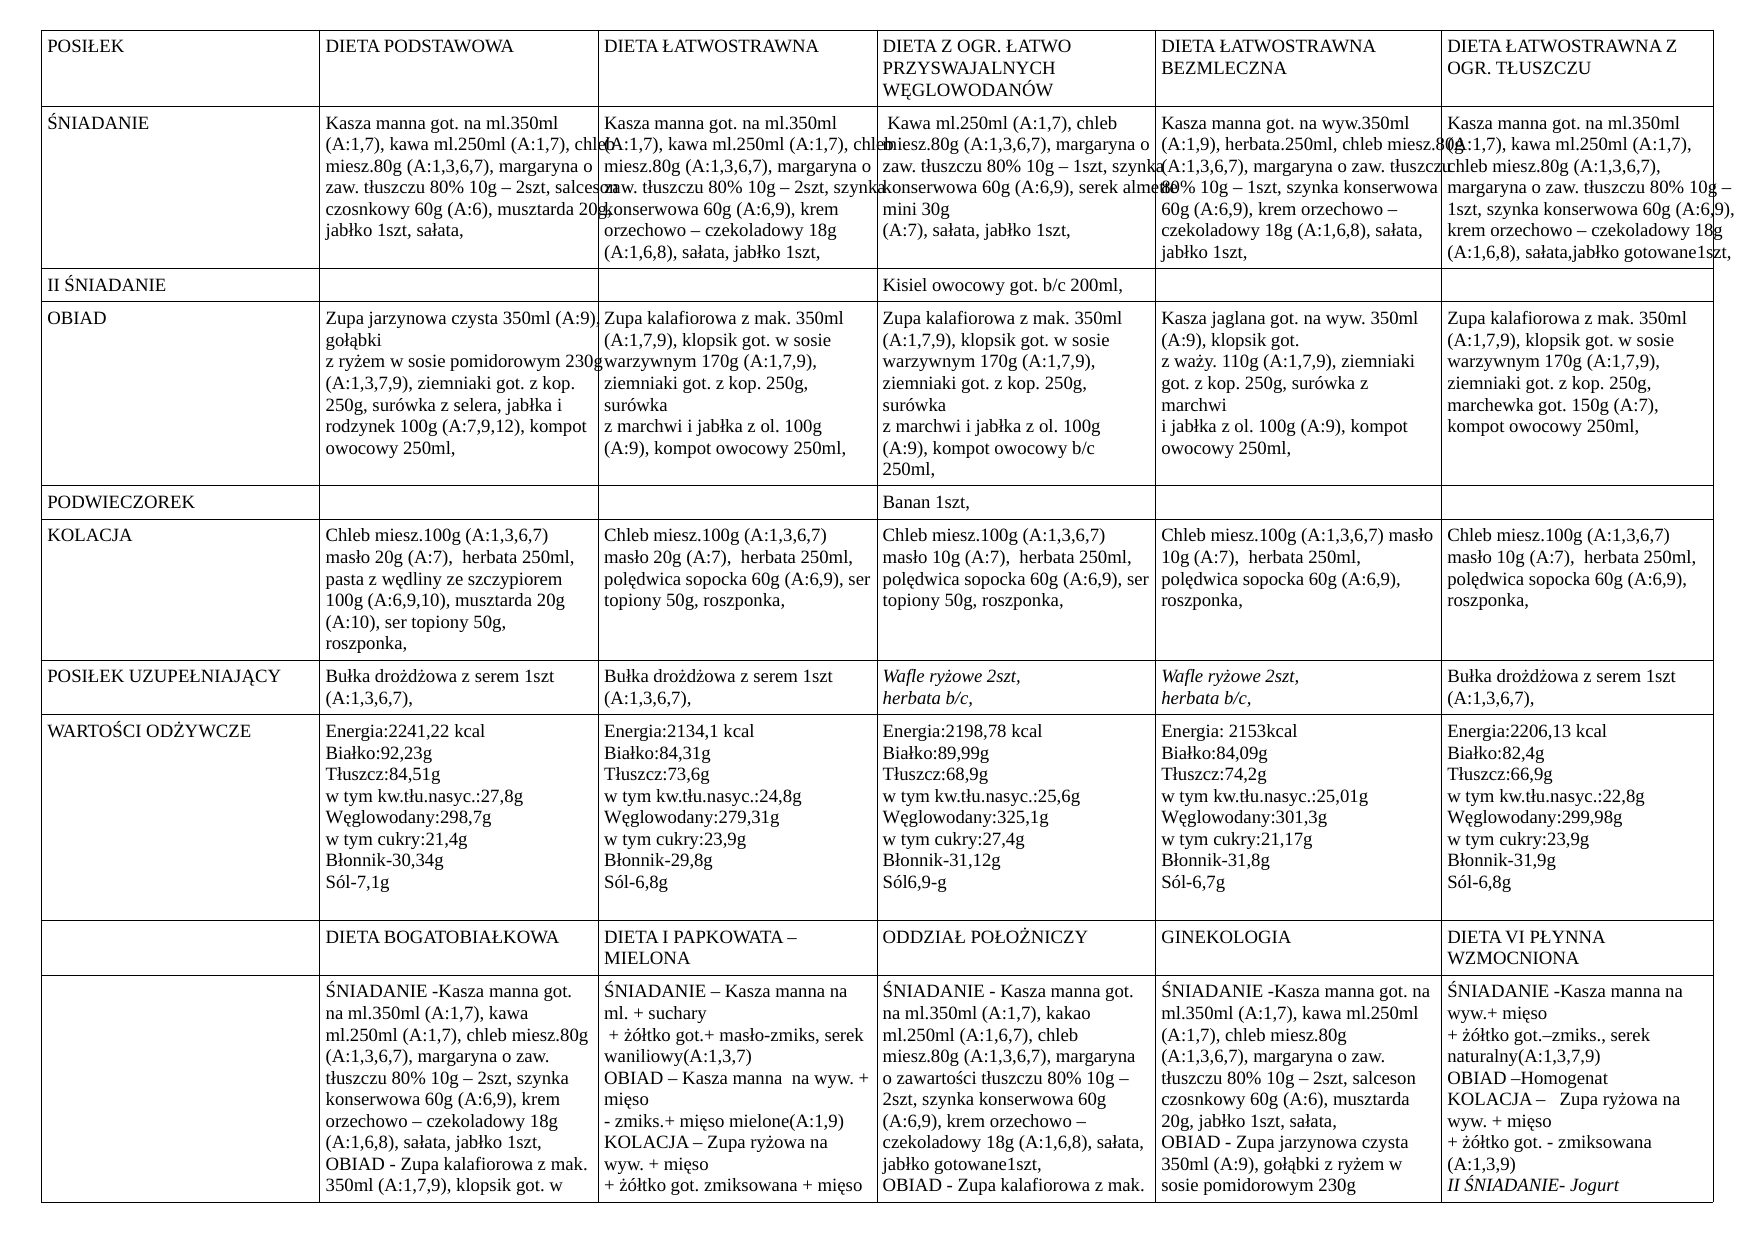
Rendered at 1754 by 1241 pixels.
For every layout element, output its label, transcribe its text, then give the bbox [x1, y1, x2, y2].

table_header DIETA PODSTAWOWA [320, 31, 598, 106]
table_cell Kisiel owocowy got. b/c 200ml, [878, 269, 1155, 301]
table_cell POSIŁEK UZUPEŁNIAJĄCY [42, 661, 319, 714]
table_cell Zupa kalafiorowa z mak. 350ml (A:1,7,9), klopsik got. w sosie warzywnym 170g (A:1,7,9), ziemniaki got. z kop. 250g, surówka z marchwi i jabłka z ol. 100g (A:9), kompot owocowy b/c 250ml, [878, 302, 1155, 485]
table_cell Kasza manna got. na ml.350ml (A:1,7), kawa ml.250ml (A:1,7), chleb miesz.80g (A:1,3,6,7), margaryna o zaw. tłuszczu 80% 10g – 2szt, szynka konserwowa 60g (A:6,9), krem orzechowo – czekoladowy 18g (A:1,6,8), sałata, jabłko 1szt, [599, 107, 877, 268]
table_cell Kasza manna got. na ml.350ml (A:1,7), kawa ml.250ml (A:1,7), chleb miesz.80g (A:1,3,6,7), margaryna o zaw. tłuszczu 80% 10g – 1szt, szynka konserwowa 60g (A:6,9), krem orzechowo – czekoladowy 18g (A:1,6,8), sałata,jabłko gotowane1szt, [1442, 107, 1713, 268]
table_cell Energia:2206,13 kcal Białko:82,4g Tłuszcz:66,9g w tym kw.tłu.nasyc.:22,8g Węglowodany:299,98g w tym cukry:23,9g Błonnik-31,9g Sól-6,8g [1442, 715, 1713, 920]
table_cell ŚNIADANIE -Kasza manna got. na ml.350ml (A:1,7), kawa ml.250ml (A:1,7), chleb miesz.80g (A:1,3,6,7), margaryna o zaw. tłuszczu 80% 10g – 2szt, szynka konserwowa 60g (A:6,9), krem orzechowo – czekoladowy 18g (A:1,6,8), sałata, jabłko 1szt, OBIAD - Zupa kalafiorowa z mak. 350ml (A:1,7,9), klopsik got. w [320, 976, 598, 1202]
table_cell WARTOŚCI ODŻYWCZE [42, 715, 319, 920]
table_cell Chleb miesz.100g (A:1,3,6,7) masło 10g (A:7), herbata 250ml, polędwica sopocka 60g (A:6,9), roszponka, [1442, 520, 1713, 659]
table_cell ŚNIADANIE -Kasza manna na wyw.+ mięso + żółtko got.–zmiks., serek naturalny(A:1,3,7,9) OBIAD –Homogenat KOLACJA – Zupa ryżowa na wyw. + mięso + żółtko got. - zmiksowana (A:1,3,9) II ŚNIADANIE- Jogurt naturalny(A:7) PODWIECZOREK – Kisiel owocowy b/c- płynny Posiłek uzupełniający -Sok owocowo – warzywny [1442, 976, 1713, 1202]
table_header DIETA Z OGR. ŁATWO PRZYSWAJALNYCH WĘGLOWODANÓW [878, 31, 1155, 106]
table_cell Kasza jaglana got. na wyw. 350ml (A:9), klopsik got. z waży. 110g (A:1,7,9), ziemniaki got. z kop. 250g, surówka z marchwi i jabłka z ol. 100g (A:9), kompot owocowy 250ml, [1156, 302, 1441, 485]
table_cell Wafle ryżowe 2szt, herbata b/c, [878, 661, 1155, 714]
table_cell Chleb miesz.100g (A:1,3,6,7) masło 10g (A:7), herbata 250ml, polędwica sopocka 60g (A:6,9), ser topiony 50g, roszponka, [878, 520, 1155, 659]
table_cell GINEKOLOGIA [1156, 921, 1441, 974]
table_cell Chleb miesz.100g (A:1,3,6,7) masło 10g (A:7), herbata 250ml, polędwica sopocka 60g (A:6,9), roszponka, [1156, 520, 1441, 659]
table_cell ŚNIADANIE [42, 107, 319, 268]
table_cell [1156, 269, 1441, 301]
table_cell DIETA VI PŁYNNA WZMOCNIONA [1442, 921, 1713, 974]
table_cell Energia:2198,78 kcal Białko:89,99g Tłuszcz:68,9g w tym kw.tłu.nasyc.:25,6g Węglowodany:325,1g w tym cukry:27,4g Błonnik-31,12g Sól6,9-g [878, 715, 1155, 920]
table_cell Energia: 2153kcal Białko:84,09g Tłuszcz:74,2g w tym kw.tłu.nasyc.:25,01g Węglowodany:301,3g w tym cukry:21,17g Błonnik-31,8g Sól-6,7g [1156, 715, 1441, 920]
table_cell Zupa kalafiorowa z mak. 350ml (A:1,7,9), klopsik got. w sosie warzywnym 170g (A:1,7,9), ziemniaki got. z kop. 250g, surówka z marchwi i jabłka z ol. 100g (A:9), kompot owocowy 250ml, [599, 302, 877, 485]
table_cell ODDZIAŁ POŁOŻNICZY [878, 921, 1155, 974]
table_cell Chleb miesz.100g (A:1,3,6,7) masło 20g (A:7), herbata 250ml, polędwica sopocka 60g (A:6,9), ser topiony 50g, roszponka, [599, 520, 877, 659]
table_cell Chleb miesz.100g (A:1,3,6,7) masło 20g (A:7), herbata 250ml, pasta z wędliny ze szczypiorem 100g (A:6,9,10), musztarda 20g (A:10), ser topiony 50g, roszponka, [320, 520, 598, 659]
table_cell II ŚNIADANIE [42, 269, 319, 301]
table_cell ŚNIADANIE - Kasza manna got. na ml.350ml (A:1,7), kakao ml.250ml (A:1,6,7), chleb miesz.80g (A:1,3,6,7), margaryna o zawartości tłuszczu 80% 10g – 2szt, szynka konserwowa 60g (A:6,9), krem orzechowo – czekoladowy 18g (A:1,6,8), sałata, jabłko gotowane1szt, OBIAD - Zupa kalafiorowa z mak. 350ml (A:1,7,9), klopsik got. w sosie warzywnym 170g (A:1,7,9), ziemniaki got. z kop. 250g, marchewka got. 150g (A:7), kompot owocowy 250ml, KOLACJA - Chleb miesz.100g (A:1,3,6,7) masło 10g (A:7), herbata 250ml, polędwica sopocka 60g (A:6,9), roszponka, II ŚNIADANIE -Chrupki kuk. 20g, kisiel owocowy 150g, POSIŁEK UZUPEŁNIAJĄCY - Banan 1szt, [878, 976, 1155, 1202]
table_cell [42, 976, 319, 1202]
table_cell Wafle ryżowe 2szt, herbata b/c, [1156, 661, 1441, 714]
table_cell Kawa ml.250ml (A:1,7), chleb miesz.80g (A:1,3,6,7), margaryna o zaw. tłuszczu 80% 10g – 1szt, szynka konserwowa 60g (A:6,9), serek almette mini 30g (A:7), sałata, jabłko 1szt, [878, 107, 1155, 268]
table_cell [1442, 486, 1713, 518]
table_cell [599, 269, 877, 301]
table_cell Bułka drożdżowa z serem 1szt (A:1,3,6,7), [320, 661, 598, 714]
table_cell Banan 1szt, [878, 486, 1155, 518]
table_header POSIŁEK [42, 31, 319, 106]
table_header DIETA ŁATWOSTRAWNA [599, 31, 877, 106]
table_header DIETA ŁATWOSTRAWNA Z OGR. TŁUSZCZU [1442, 31, 1713, 106]
table_cell Kasza manna got. na ml.350ml (A:1,7), kawa ml.250ml (A:1,7), chleb miesz.80g (A:1,3,6,7), margaryna o zaw. tłuszczu 80% 10g – 2szt, salceson czosnkowy 60g (A:6), musztarda 20g, jabłko 1szt, sałata, [320, 107, 598, 268]
table_cell ŚNIADANIE – Kasza manna na ml. + suchary + żółtko got.+ masło-zmiks, serek waniliowy(A:1,3,7) OBIAD – Kasza manna na wyw. + mięso - zmiks.+ mięso mielone(A:1,9) KOLACJA – Zupa ryżowa na wyw. + mięso + żółtko got. zmiksowana + mięso mielone(A:1,3,9) II ŚNIADANIE- Jogurt owocowy(A:7) PODWIECZOREK – Kisiel owocowy Posiłek uzupełniający -Sok owocowo – warzywny [599, 976, 877, 1202]
table_cell KOLACJA [42, 520, 319, 659]
table_cell Kasza manna got. na wyw.350ml (A:1,9), herbata.250ml, chleb miesz.80g (A:1,3,6,7), margaryna o zaw. tłuszczu 80% 10g – 1szt, szynka konserwowa 60g (A:6,9), krem orzechowo – czekoladowy 18g (A:1,6,8), sałata, jabłko 1szt, [1156, 107, 1441, 268]
table_cell Energia:2241,22 kcal Białko:92,23g Tłuszcz:84,51g w tym kw.tłu.nasyc.:27,8g Węglowodany:298,7g w tym cukry:21,4g Błonnik-30,34g Sól-7,1g [320, 715, 598, 920]
table_cell ŚNIADANIE -Kasza manna got. na ml.350ml (A:1,7), kawa ml.250ml (A:1,7), chleb miesz.80g (A:1,3,6,7), margaryna o zaw. tłuszczu 80% 10g – 2szt, salceson czosnkowy 60g (A:6), musztarda 20g, jabłko 1szt, sałata, OBIAD - Zupa jarzynowa czysta 350ml (A:9), gołąbki z ryżem w sosie pomidorowym 230g [1156, 976, 1441, 1202]
table_cell PODWIECZOREK [42, 486, 319, 518]
table_cell [1442, 269, 1713, 301]
table_cell [320, 269, 598, 301]
table_cell Zupa kalafiorowa z mak. 350ml (A:1,7,9), klopsik got. w sosie warzywnym 170g (A:1,7,9), ziemniaki got. z kop. 250g, marchewka got. 150g (A:7), kompot owocowy 250ml, [1442, 302, 1713, 485]
table_cell [42, 921, 319, 974]
table_cell Bułka drożdżowa z serem 1szt (A:1,3,6,7), [1442, 661, 1713, 714]
table_cell [320, 486, 598, 518]
table_cell [599, 486, 877, 518]
table_cell DIETA BOGATOBIAŁKOWA [320, 921, 598, 974]
table_header DIETA ŁATWOSTRAWNA BEZMLECZNA [1156, 31, 1441, 106]
table_cell [1156, 486, 1441, 518]
table_cell DIETA I PAPKOWATA – MIELONA [599, 921, 877, 974]
table_cell OBIAD [42, 302, 319, 485]
table_cell Bułka drożdżowa z serem 1szt (A:1,3,6,7), [599, 661, 877, 714]
table_cell Zupa jarzynowa czysta 350ml (A:9), gołąbki z ryżem w sosie pomidorowym 230g (A:1,3,7,9), ziemniaki got. z kop. 250g, surówka z selera, jabłka i rodzynek 100g (A:7,9,12), kompot owocowy 250ml, [320, 302, 598, 485]
table_cell Energia:2134,1 kcal Białko:84,31g Tłuszcz:73,6g w tym kw.tłu.nasyc.:24,8g Węglowodany:279,31g w tym cukry:23,9g Błonnik-29,8g Sól-6,8g [599, 715, 877, 920]
